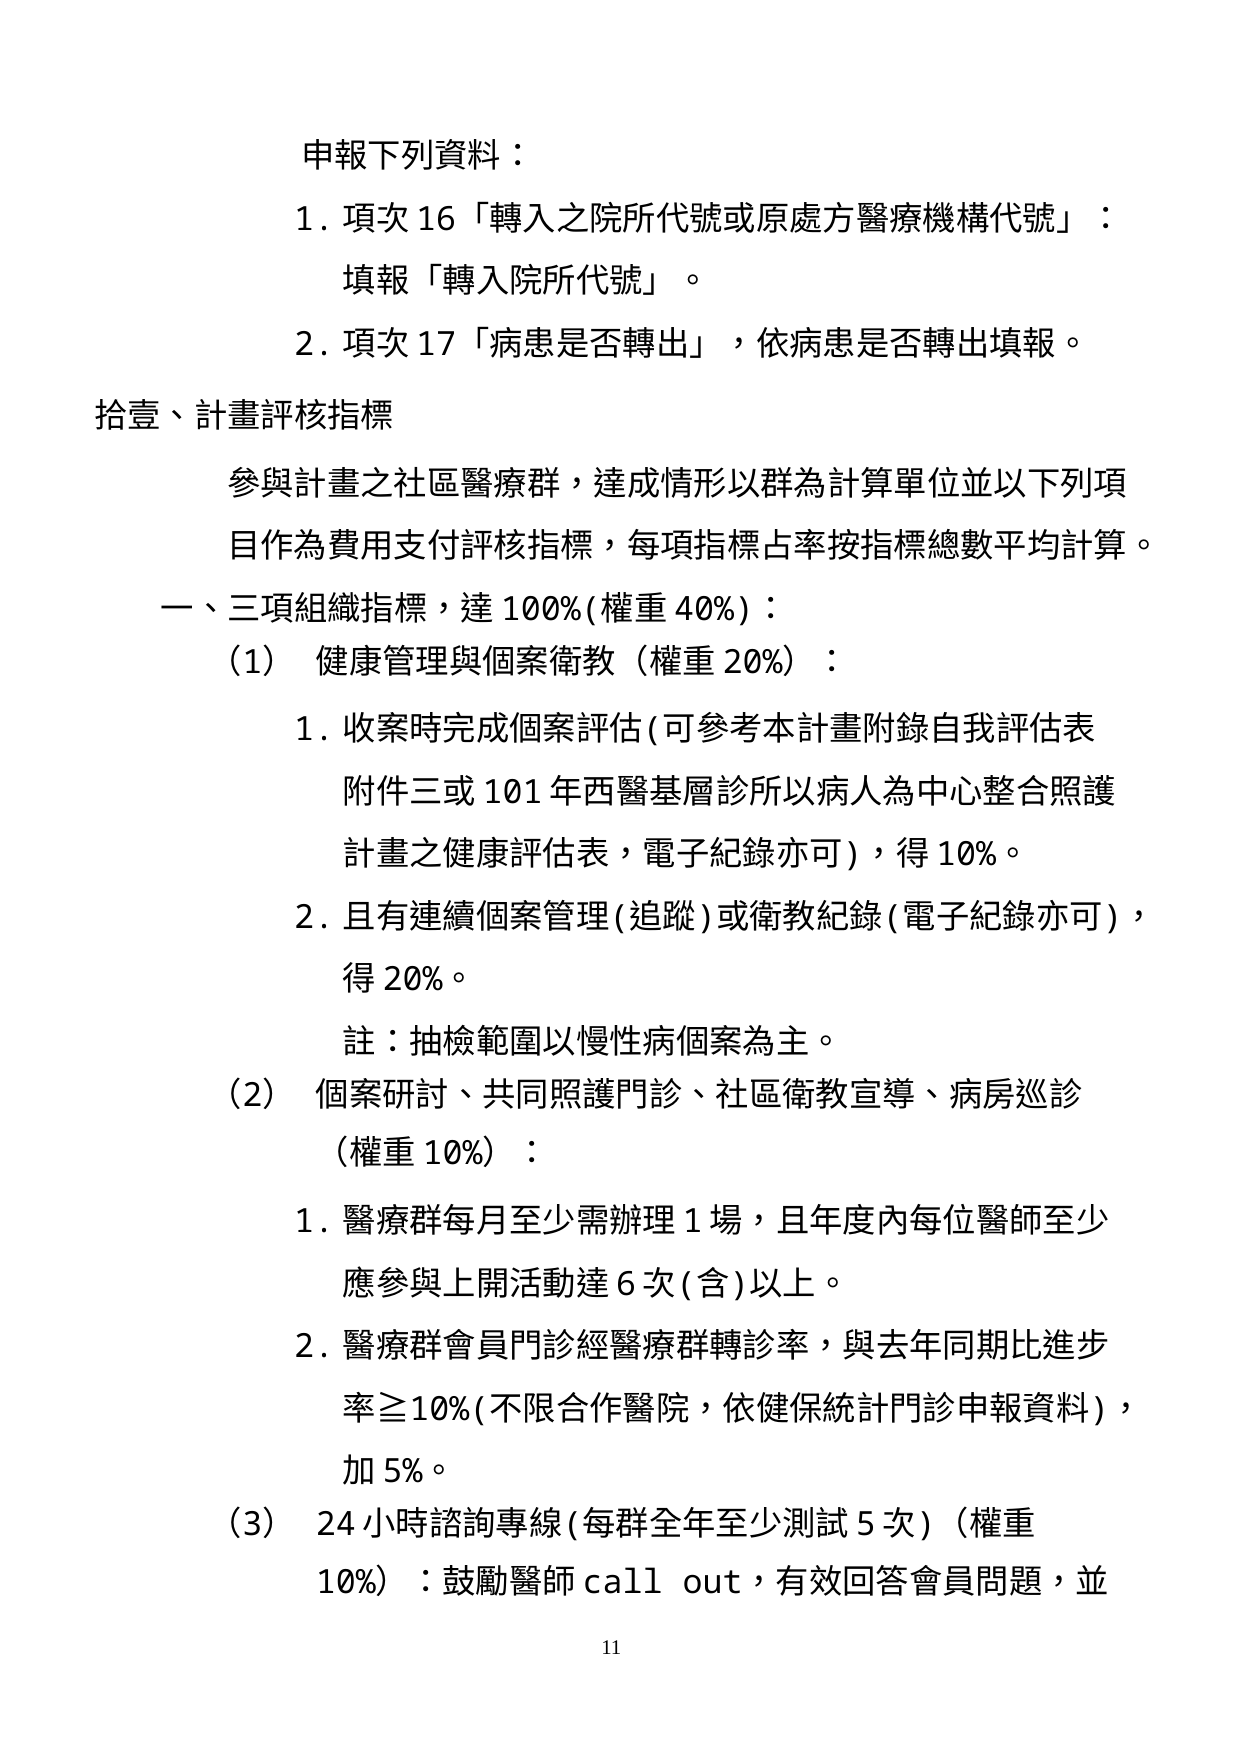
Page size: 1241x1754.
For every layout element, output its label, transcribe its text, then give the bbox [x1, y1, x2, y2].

list 收案時完成個案評估(可參考本計畫附錄自我評估表附件三或101年西醫基層診所以病人為中心整合照護計畫之健康評估表，電子紀錄亦可)，得10%。 [294, 685, 1128, 872]
text 參與計畫之社區醫療群，達成情形以群為計算單位並以下列項目作為費用支付評核指標，每項指標占率按指標總數平均計算。 [227, 439, 1128, 564]
text 一、三項組織指標，達100%(權重40%)： [94, 564, 1128, 626]
list 醫療群會員門診經醫療群轉診率，與去年同期比進步率≧10%(不限合作醫院，依健保統計門診申報資料)，加5%。 [294, 1301, 1128, 1489]
list 且有連續個案管理(追蹤)或衛教紀錄(電子紀錄亦可)，得20%。 [294, 872, 1128, 997]
list 個案研討、共同照護門診、社區衛教宣導、病房巡診（權重10%）： [209, 1060, 1128, 1176]
text 拾壹、計畫評核指標 [94, 381, 1128, 439]
list 項次16「轉入之院所代號或原處方醫療機構代號」：填報「轉入院所代號」。 [294, 174, 1128, 299]
list 健康管理與個案衛教（權重20%）： [209, 626, 1128, 685]
list 申報下列資料： [194, 112, 1128, 174]
text 註：抽檢範圍以慢性病個案為主。 [342, 997, 1128, 1060]
list 24小時諮詢專線(每群全年至少測試5次)（權重10%）：鼓勵醫師call out，有效回答會員問題，並 [209, 1489, 1128, 1606]
list 項次17「病患是否轉出」，依病患是否轉出填報。 [294, 299, 1128, 362]
list 醫療群每月至少需辦理1場，且年度內每位醫師至少應參與上開活動達6次(含)以上。 [294, 1176, 1128, 1301]
